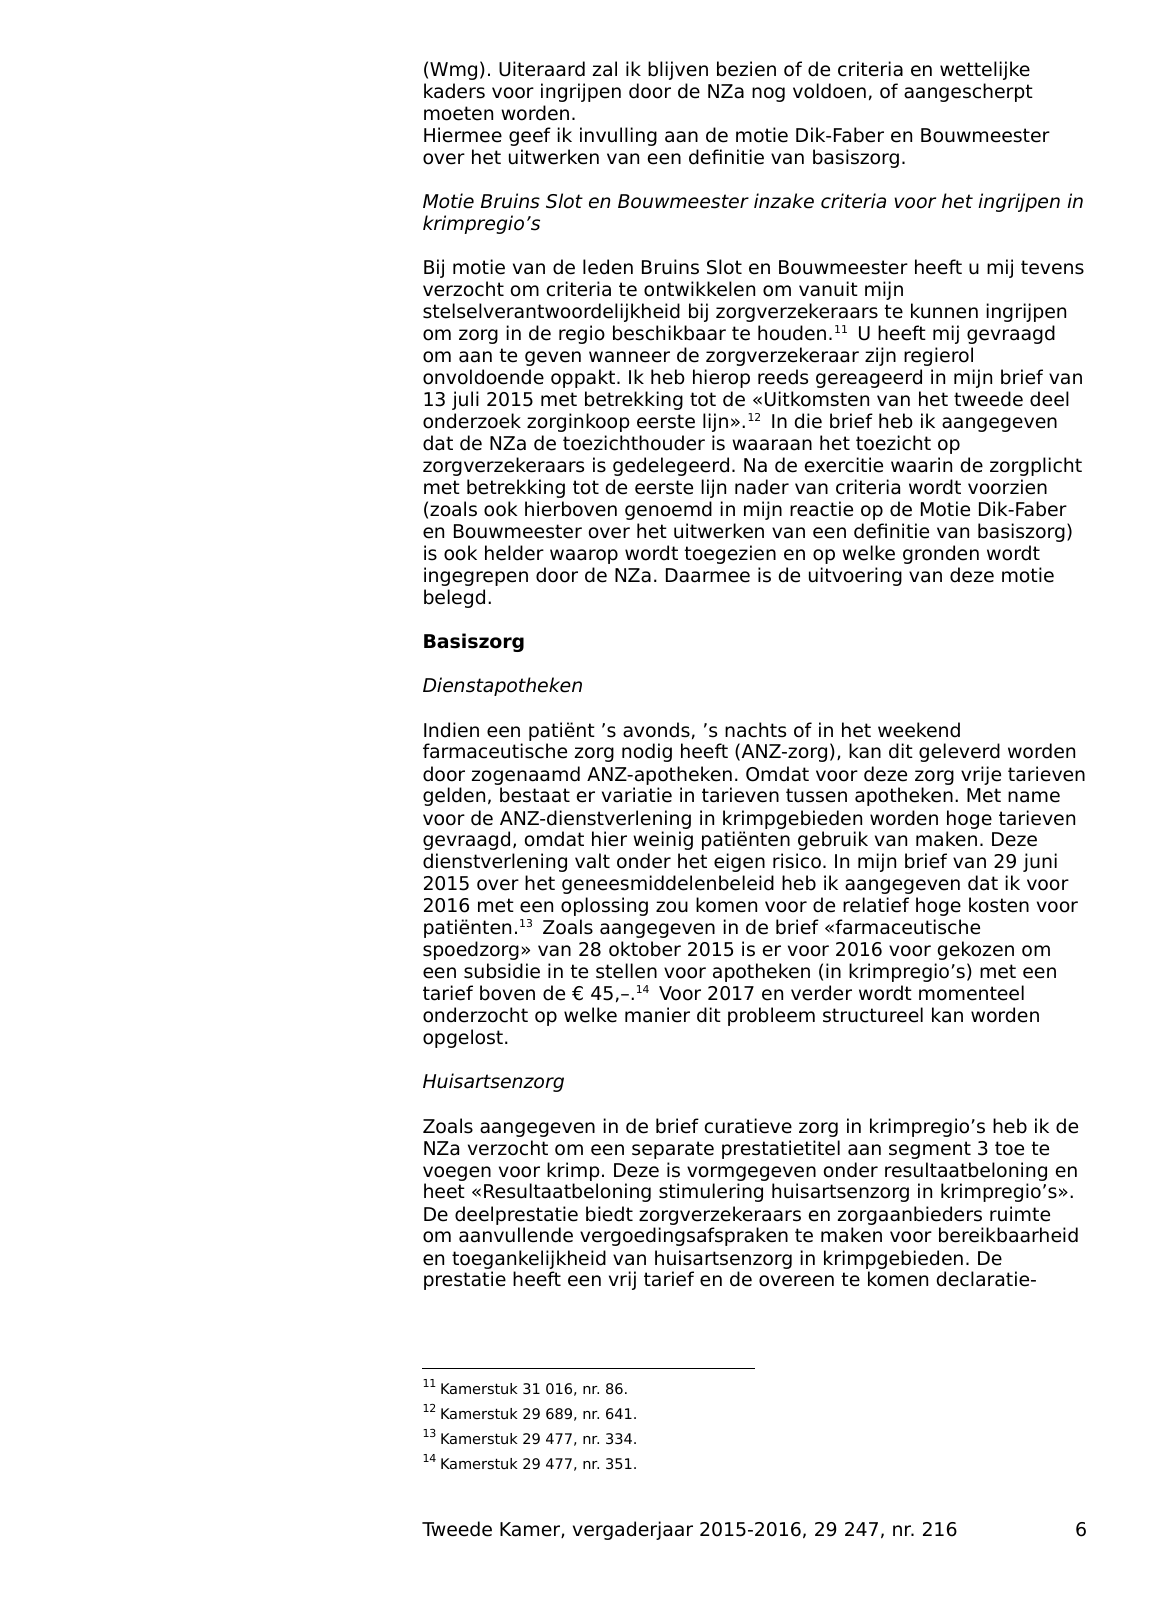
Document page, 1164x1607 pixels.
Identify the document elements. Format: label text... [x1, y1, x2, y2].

text Zoals aangegeven in de brief curatieve zorg in krimpregio’s heb ik de NZa verzocht om een separate prestatietitel aan segment 3 toe te voegen voor krimp. Deze is vormgegeven onder resultaatbeloning en heet «Resultaatbeloning stimulering huisartsenzorg in krimpregio’s». De deelprestatie biedt zorgverzekeraars en zorgaanbieders ruimte om aanvullende vergoedingsafspraken te maken voor bereikbaarheid en toegankelijkheid van huisartsenzorg in krimpgebieden. De prestatie heeft een vrij tarief en de overeen te komen declaratie- [422, 1116, 1087, 1291]
subtitle Dienstapotheken [422, 675, 1087, 697]
text Bij motie van de leden Bruins Slot en Bouwmeester heeft u mij tevens verzocht om criteria te ontwikkelen om vanuit mijn stelselverantwoordelijkheid bij zorgverzekeraars te kunnen ingrijpen om zorg in de regio beschikbaar te houden. U heeft mij gevraagd om aan te geven wanneer de zorgverzekeraar zijn regierol onvoldoende oppakt. Ik heb hierop reeds gereageerd in mijn brief van 13 juli 2015 met betrekking tot de «Uitkomsten van het tweede deel onderzoek zorginkoop eerste lijn». In die brief heb ik aangegeven dat de NZa de toezichthouder is waaraan het toezicht op zorgverzekeraars is gedelegeerd. Na de exercitie waarin de zorgplicht met betrekking tot de eerste lijn nader van criteria wordt voorzien (zoals ook hierboven genoemd in mijn reactie op de Motie Dik-Faber en Bouwmeester over het uitwerken van een definitie van basiszorg) is ook helder waarop wordt toegezien en op welke gronden wordt ingegrepen door de NZa. Daarmee is de uitvoering van deze motie belegd. [422, 257, 1087, 609]
subtitle Basiszorg [422, 631, 1087, 653]
subtitle Huisartsenzorg [422, 1071, 1087, 1093]
text Indien een patiënt ’s avonds, ’s nachts of in het weekend farmaceutische zorg nodig heeft (ANZ-zorg), kan dit geleverd worden door zogenaamd ANZ-apotheken. Omdat voor deze zorg vrije tarieven gelden, bestaat er variatie in tarieven tussen apotheken. Met name voor de ANZ-dienstverlening in krimpgebieden worden hoge tarieven gevraagd, omdat hier weinig patiënten gebruik van maken. Deze dienstverlening valt onder het eigen risico. In mijn brief van 29 juni 2015 over het geneesmiddelenbeleid heb ik aangegeven dat ik voor 2016 met een oplossing zou komen voor de relatief hoge kosten voor patiënten. Zoals aangegeven in de brief «farmaceutische spoedzorg» van 28 oktober 2015 is er voor 2016 voor gekozen om een subsidie in te stellen voor apotheken (in krimpregio’s) met een tarief boven de € 45,–. Voor 2017 en verder wordt momenteel onderzocht op welke manier dit probleem structureel kan worden opgelost. [422, 719, 1087, 1049]
text Kamerstuk 29 477, nr. 351. [422, 1452, 1087, 1474]
text Kamerstuk 31 016, nr. 86. [422, 1377, 1087, 1399]
text Kamerstuk 29 689, nr. 641. [422, 1402, 1087, 1424]
subtitle Motie Bruins Slot en Bouwmeester inzake criteria voor het ingrijpen in krimpregio’s [422, 191, 1087, 235]
text (Wmg). Uiteraard zal ik blijven bezien of de criteria en wettelijke kaders voor ingrijpen door de NZa nog voldoen, of aangescherpt moeten worden. [422, 59, 1087, 125]
text Hiermee geef ik invulling aan de motie Dik-Faber en Bouwmeester over het uitwerken van een definitie van basiszorg. [422, 125, 1087, 169]
text Kamerstuk 29 477, nr. 334. [422, 1427, 1087, 1449]
